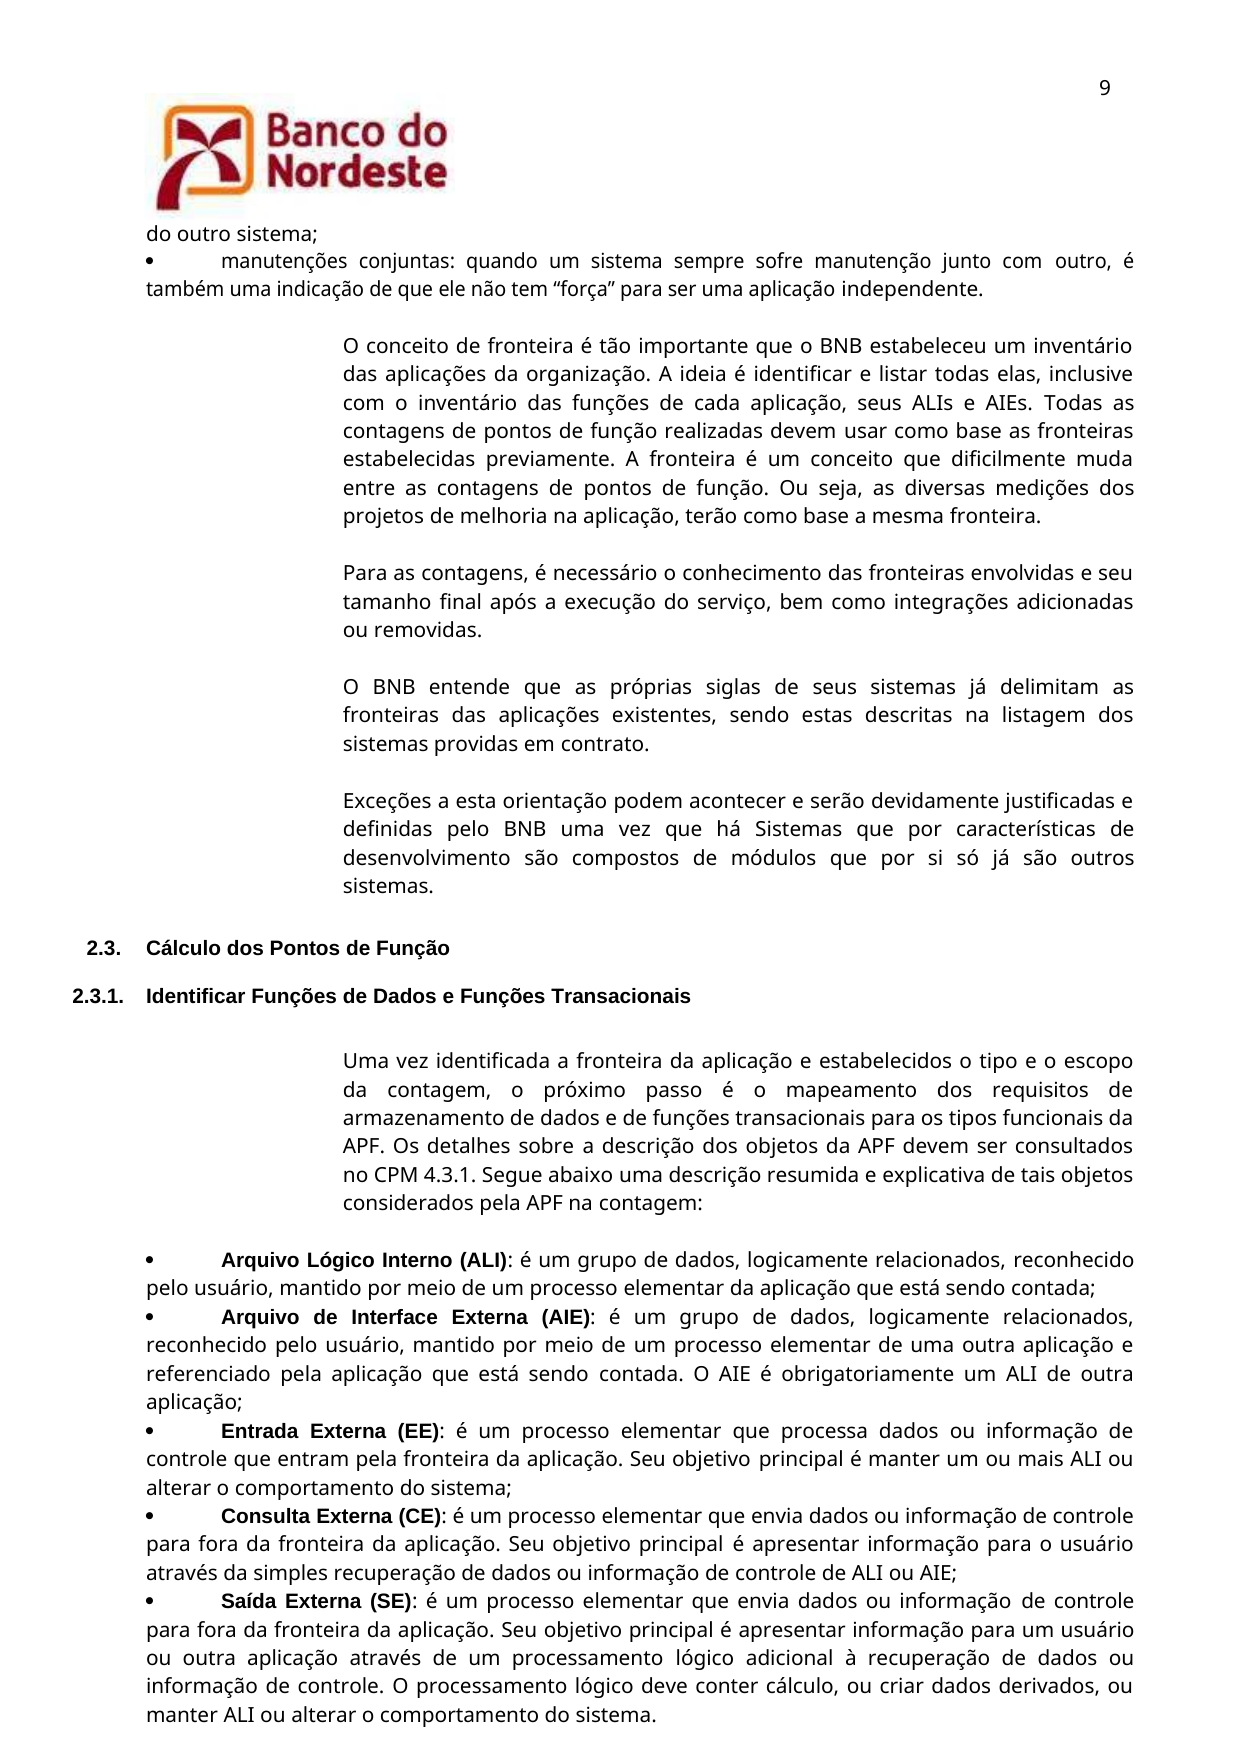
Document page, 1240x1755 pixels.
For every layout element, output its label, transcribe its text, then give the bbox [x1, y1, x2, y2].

list manutenções conjuntas: quando um sistema sempre sofre manutenção junto com outro, é também uma indicação de que ele não tem “força” para ser uma aplicação independente. [146, 247, 1134, 302]
list Saída Externa (SE): é um processo elementar que envia dados ou informação de controle para fora da fronteira da aplicação. Seu objetivo principal é apresentar informação para um usuário ou outra aplicação através de um processamento lógico adicional à recuperação de dados ou informação de controle. O processamento lógico deve conter cálculo, ou criar dados derivados, ou manter ALI ou alterar o comportamento do sistema. [146, 1586, 1134, 1728]
list Entrada Externa (EE): é um processo elementar que processa dados ou informação de controle que entram pela fronteira da aplicação. Seu objetivo principal é manter um ou mais ALI ou alterar o comportamento do sistema; [146, 1416, 1134, 1501]
text Uma vez identificada a fronteira da aplicação e estabelecidos o tipo e o escopo da contagem, o próximo passo é o mapeamento dos requisitos de armazenamento de dados e de funções transacionais para os tipos funcionais da APF. Os detalhes sobre a descrição dos objetos da APF devem ser consultados no CPM 4.3.1. Segue abaixo uma descrição resumida e explicativa de tais objetos considerados pela APF na contagem: [343, 1046, 1134, 1217]
list Consulta Externa (CE): é um processo elementar que envia dados ou informação de controle para fora da fronteira da aplicação. Seu objetivo principal é apresentar informação para o usuário através da simples recuperação de dados ou informação de controle de ALI ou AIE; [146, 1501, 1134, 1586]
text O conceito de fronteira é tão importante que o BNB estabeleceu um inventário das aplicações da organização. A ideia é identificar e listar todas elas, inclusive com o inventário das funções de cada aplicação, seus ALIs e AIEs. Todas as contagens de pontos de função realizadas devem usar como base as fronteiras estabelecidas previamente. A fronteira é um conceito que dificilmente muda entre as contagens de pontos de função. Ou seja, as diversas medições dos projetos de melhoria na aplicação, terão como base a mesma fronteira. [343, 331, 1134, 530]
text O BNB entende que as próprias siglas de seus sistemas já delimitam as fronteiras das aplicações existentes, sendo estas descritas na listagem dos sistemas providas em contrato. [343, 672, 1134, 757]
list Cálculo dos Pontos de Função [86, 936, 1204, 960]
list Arquivo de Interface Externa (AIE): é um grupo de dados, logicamente relacionados, reconhecido pelo usuário, mantido por meio de um processo elementar de uma outra aplicação e referenciado pela aplicação que está sendo contada. O AIE é obrigatoriamente um ALI de outra aplicação; [146, 1302, 1134, 1416]
list do outro sistema; [146, 219, 1134, 247]
list Identificar Funções de Dados e Funções Transacionais [72, 984, 1204, 1008]
text Exceções a esta orientação podem acontecer e serão devidamente justificadas e definidas pelo BNB uma vez que há Sistemas que por características de desenvolvimento são compostos de módulos que por si só já são outros sistemas. [343, 786, 1134, 899]
list Arquivo Lógico Interno (ALI): é um grupo de dados, logicamente relacionados, reconhecido pelo usuário, mantido por meio de um processo elementar da aplicação que está sendo contada; [146, 1245, 1134, 1302]
text Para as contagens, é necessário o conhecimento das fronteiras envolvidas e seu tamanho final após a execução do serviço, bem como integrações adicionadas ou removidas. [343, 558, 1134, 644]
